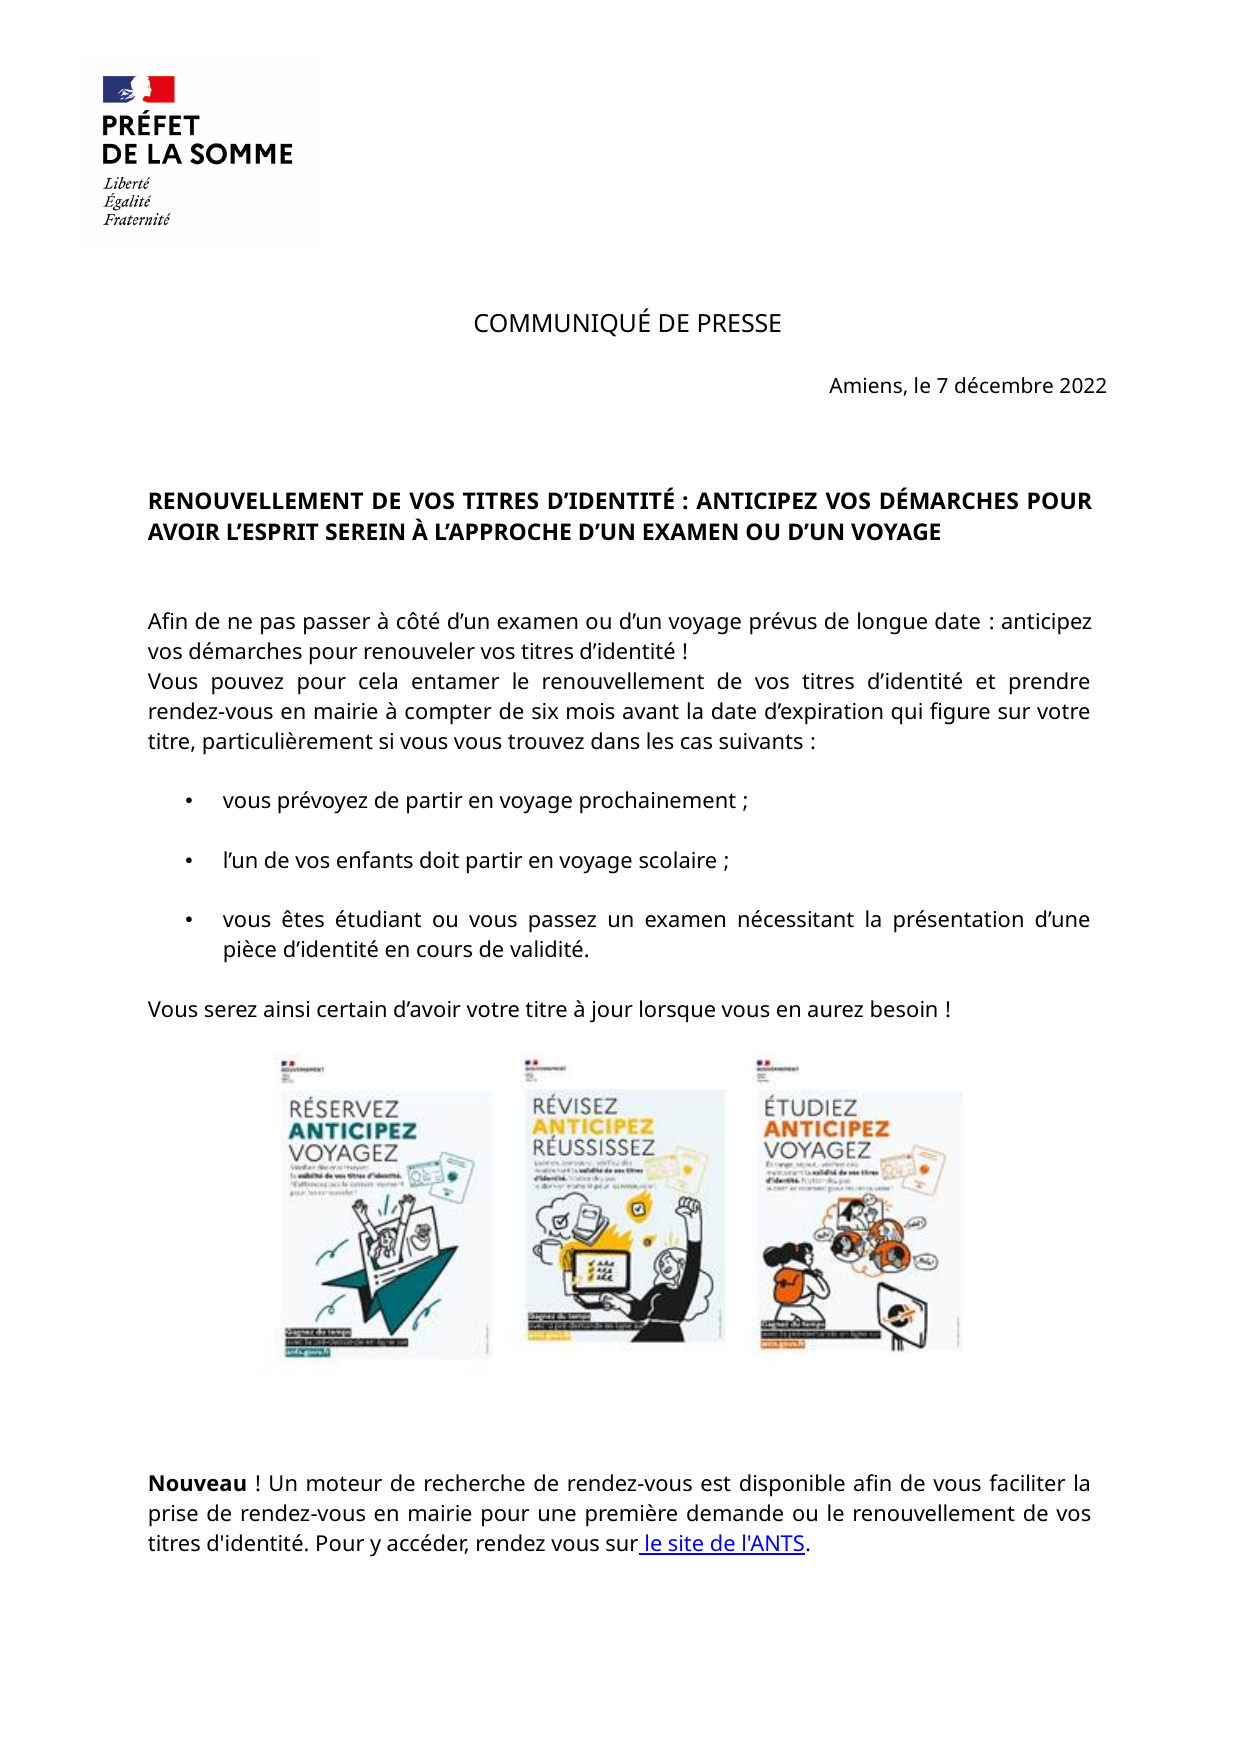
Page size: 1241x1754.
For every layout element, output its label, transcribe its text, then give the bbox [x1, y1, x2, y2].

picture [263, 1053, 493, 1378]
list vous êtes étudiant ou vous passez un examen nécessitant la présentation d’une pièce d’identité en cours de validité. [185, 904, 1092, 964]
text Amiens, le 7 décembre 2022 [148, 371, 1107, 399]
table_header [740, 1053, 977, 1407]
picture [508, 1053, 726, 1360]
picture [77, 51, 318, 251]
table_header [508, 1053, 739, 1407]
table_header [263, 1053, 508, 1407]
text Afin de ne pas passer à côté d’un examen ou d’un voyage prévus de longue date : anticipez vos démarches pour renouveler vos titres d’identité ! [148, 606, 1092, 666]
list l’un de vos enfants doit partir en voyage scolaire ; [185, 844, 1092, 874]
picture [739, 1053, 963, 1369]
text Nouveau ! Un moteur de recherche de rendez-vous est disponible afin de vous faciliter la prise de rendez-vous en mairie pour une première demande ou le renouvellement de vos titres d'identité. Pour y accéder, rendez vous sur le site de l'ANTS. [148, 1468, 1092, 1558]
text COMMUNIQUÉ DE PRESSE [148, 306, 1107, 340]
text Vous pouvez pour cela entamer le renouvellement de vos titres d’identité et prendre rendez-vous en mairie à compter de six mois avant la date d’expiration qui figure sur votre titre, particulièrement si vous vous trouvez dans les cas suivants : [148, 666, 1092, 756]
text RENOUVELLEMENT DE VOS TITRES D’IDENTITÉ : ANTICIPEZ VOS DÉMARCHES POUR AVOIR L’ESPRIT SEREIN À L’APPROCHE D’UN EXAMEN OU D’UN VOYAGE [148, 485, 1092, 547]
text Vous serez ainsi certain d’avoir votre titre à jour lorsque vous en aurez besoin ! [148, 993, 1092, 1023]
list vous prévoyez de partir en voyage prochainement ; [185, 785, 1092, 815]
